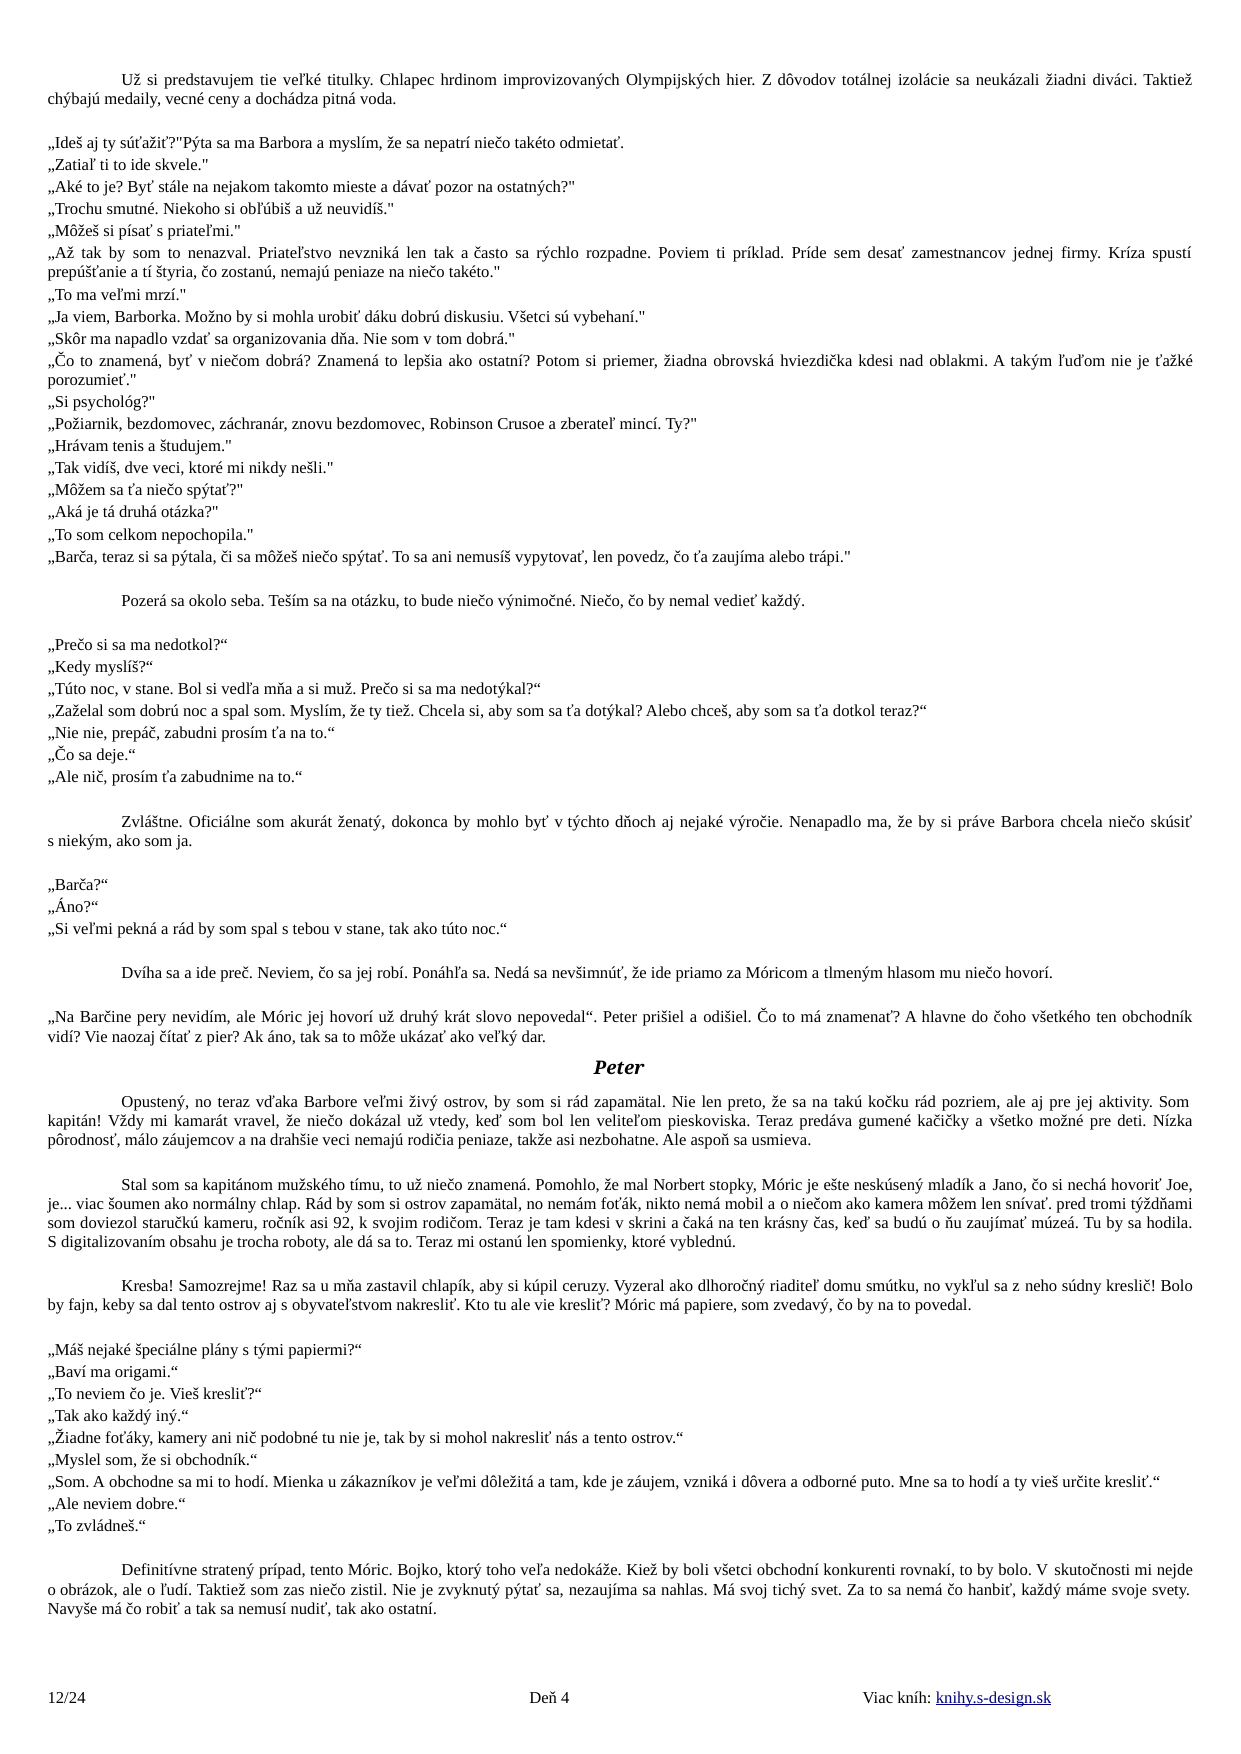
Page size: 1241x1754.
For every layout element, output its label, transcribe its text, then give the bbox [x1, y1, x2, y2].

subtitle Peter [47, 1054, 1193, 1080]
text „Si psychológ?" [47, 392, 1193, 411]
text „Áno?“ [47, 897, 1193, 916]
text Zvláštne. Oficiálne som akurát ženatý, dokonca by mohlo byť v týchto dňoch aj nejaké výročie. Nenapadlo ma, že by si práve Barbora chcela niečo skúsiť s niekým, ako som ja. [47, 811, 1193, 850]
text Pozerá sa okolo seba. Teším sa na otázku, to bude niečo výnimočné. Niečo, čo by nemal vedieť každý. [47, 591, 1193, 610]
text „Ja viem, Barborka. Možno by si mohla urobiť dáku dobrú diskusiu. Všetci sú vybehaní." [47, 306, 1193, 326]
text „Môžeš si písať s priateľmi." [47, 221, 1193, 240]
text „Ale nič, prosím ťa zabudnime na to.“ [47, 767, 1193, 786]
text „Ideš aj ty súťažiť?"Pýta sa ma Barbora a myslím, že sa nepatrí niečo takéto odmietať. [47, 133, 1193, 152]
text „Si veľmi pekná a rád by som spal s tebou v stane, tak ako túto noc.“ [47, 919, 1193, 938]
text „To som celkom nepochopila." [47, 524, 1193, 543]
text „Aká je tá druhá otázka?" [47, 502, 1193, 521]
text Dvíha sa a ide preč. Neviem, čo sa jej robí. Ponáhľa sa. Nedá sa nevšimnúť, že ide priamo za Móricom a tlmeným hlasom mu niečo hovorí. [47, 963, 1193, 982]
text „Máš nejaké špeciálne plány s tými papiermi?“ [47, 1339, 1193, 1358]
text „Požiarnik, bezdomovec, záchranár, znovu bezdomovec, Robinson Crusoe a zberateľ mincí. Ty?" [47, 414, 1193, 433]
text „Zatiaľ ti to ide skvele." [47, 155, 1193, 174]
text „Barča?“ [47, 875, 1193, 894]
text „Nie nie, prepáč, zabudni prosím ťa na to.“ [47, 723, 1193, 742]
text „Môžem sa ťa niečo spýtať?" [47, 480, 1193, 499]
text „Čo to znamená, byť v niečom dobrá? Znamená to lepšia ako ostatní? Potom si priemer, žiadna obrovská hviezdička kdesi nad oblakmi. A takým ľuďom nie je ťažké porozumieť." [47, 351, 1193, 389]
text „Na Barčine pery nevidím, ale Móric jej hovorí už druhý krát slovo nepovedal“. Peter prišiel a odišiel. Čo to má znamenať? A hlavne do čoho všetkého ten obchodník vidí? Vie naozaj čítať z pier? Ak áno, tak sa to môže ukázať ako veľký dar. [47, 1007, 1193, 1046]
text „Som. A obchodne sa mi to hodí. Mienka u zákazníkov je veľmi dôležitá a tam, kde je záujem, vzniká i dôvera a odborné puto. Mne sa to hodí a ty vieš určite kresliť.“ [47, 1472, 1193, 1491]
text „Trochu smutné. Niekoho si obľúbiš a už neuvidíš." [47, 199, 1193, 218]
text „Myslel som, že si obchodník.“ [47, 1450, 1193, 1469]
text „Zaželal som dobrú noc a spal som. Myslím, že ty tiež. Chcela si, aby som sa ťa dotýkal? Alebo chceš, aby som sa ťa dotkol teraz?“ [47, 701, 1193, 720]
text „Tak ako každý iný.“ [47, 1406, 1193, 1425]
text „Aké to je? Byť stále na nejakom takomto mieste a dávať pozor na ostatných?" [47, 177, 1193, 196]
text „Hrávam tenis a študujem." [47, 436, 1193, 455]
text „Barča, teraz si sa pýtala, či sa môžeš niečo spýtať. To sa ani nemusíš vypytovať, len povedz, čo ťa zaujíma alebo trápi." [47, 546, 1193, 566]
text „To ma veľmi mrzí." [47, 284, 1193, 303]
text Definitívne stratený prípad, tento Móric. Bojko, ktorý toho veľa nedokáže. Kiež by boli všetci obchodní konkurenti rovnakí, to by bolo. V skutočnosti mi nejde o obrázok, ale o ľudí. Taktiež som zas niečo zistil. Nie je zvyknutý pýtať sa, nezaujíma sa nahlas. Má svoj tichý svet. Za to sa nemá čo hanbiť, každý máme svoje svety. Navyše má čo robiť a tak sa nemusí nudiť, tak ako ostatní. [47, 1560, 1193, 1618]
text Opustený, no teraz vďaka Barbore veľmi živý ostrov, by som si rád zapamätal. Nie len preto, že sa na takú kočku rád pozriem, ale aj pre jej aktivity. Som kapitán! Vždy mi kamarát vravel, že niečo dokázal už vtedy, keď som bol len veliteľom pieskoviska. Teraz predáva gumené kačičky a všetko možné pre deti. Nízka pôrodnosť, málo záujemcov a na drahšie veci nemajú rodičia peniaze, takže asi nezbohatne. Ale aspoň sa usmieva. [47, 1092, 1193, 1149]
text „To zvládneš.“ [47, 1516, 1193, 1535]
text „Až tak by som to nenazval. Priateľstvo nevzniká len tak a často sa rýchlo rozpadne. Poviem ti príklad. Príde sem desať zamestnancov jednej firmy. Kríza spustí prepúšťanie a tí štyria, čo zostanú, nemajú peniaze na niečo takéto." [47, 243, 1193, 281]
text „Skôr ma napadlo vzdať sa organizovania dňa. Nie som v tom dobrá." [47, 328, 1193, 348]
text Už si predstavujem tie veľké titulky. Chlapec hrdinom improvizovaných Olympijských hier. Z dôvodov totálnej izolácie sa neukázali žiadni diváci. Taktiež chýbajú medaily, vecné ceny a dochádza pitná voda. [47, 69, 1193, 108]
text „Baví ma origami.“ [47, 1361, 1193, 1381]
text „Túto noc, v stane. Bol si vedľa mňa a si muž. Prečo si sa ma nedotýkal?“ [47, 679, 1193, 698]
text Stal som sa kapitánom mužského tímu, to už niečo znamená. Pomohlo, že mal Norbert stopky, Móric je ešte neskúsený mladík a Jano, čo si nechá hovoriť Joe, je... viac šoumen ako normálny chlap. Rád by som si ostrov zapamätal, no nemám foťák, nikto nemá mobil a o niečom ako kamera môžem len snívať. pred tromi týždňami som doviezol staručkú kameru, ročník asi 92, k svojim rodičom. Teraz je tam kdesi v skrini a čaká na ten krásny čas, keď sa budú o ňu zaujímať múzeá. Tu by sa hodila. S digitalizovaním obsahu je trocha roboty, ale dá sa to. Teraz mi ostanú len spomienky, ktoré vyblednú. [47, 1174, 1193, 1251]
text Kresba! Samozrejme! Raz sa u mňa zastavil chlapík, aby si kúpil ceruzy. Vyzeral ako dlhoročný riaditeľ domu smútku, no vykľul sa z neho súdny kreslič! Bolo by fajn, keby sa dal tento ostrov aj s obyvateľstvom nakresliť. Kto tu ale vie kresliť? Móric má papiere, som zvedavý, čo by na to povedal. [47, 1276, 1193, 1314]
text „Tak vidíš, dve veci, ktoré mi nikdy nešli." [47, 458, 1193, 477]
text „Čo sa deje.“ [47, 745, 1193, 764]
text „Žiadne foťáky, kamery ani nič podobné tu nie je, tak by si mohol nakresliť nás a tento ostrov.“ [47, 1428, 1193, 1447]
text „Kedy myslíš?“ [47, 657, 1193, 676]
text „To neviem čo je. Vieš kresliť?“ [47, 1383, 1193, 1403]
text „Prečo si sa ma nedotkol?“ [47, 635, 1193, 654]
text „Ale neviem dobre.“ [47, 1494, 1193, 1513]
